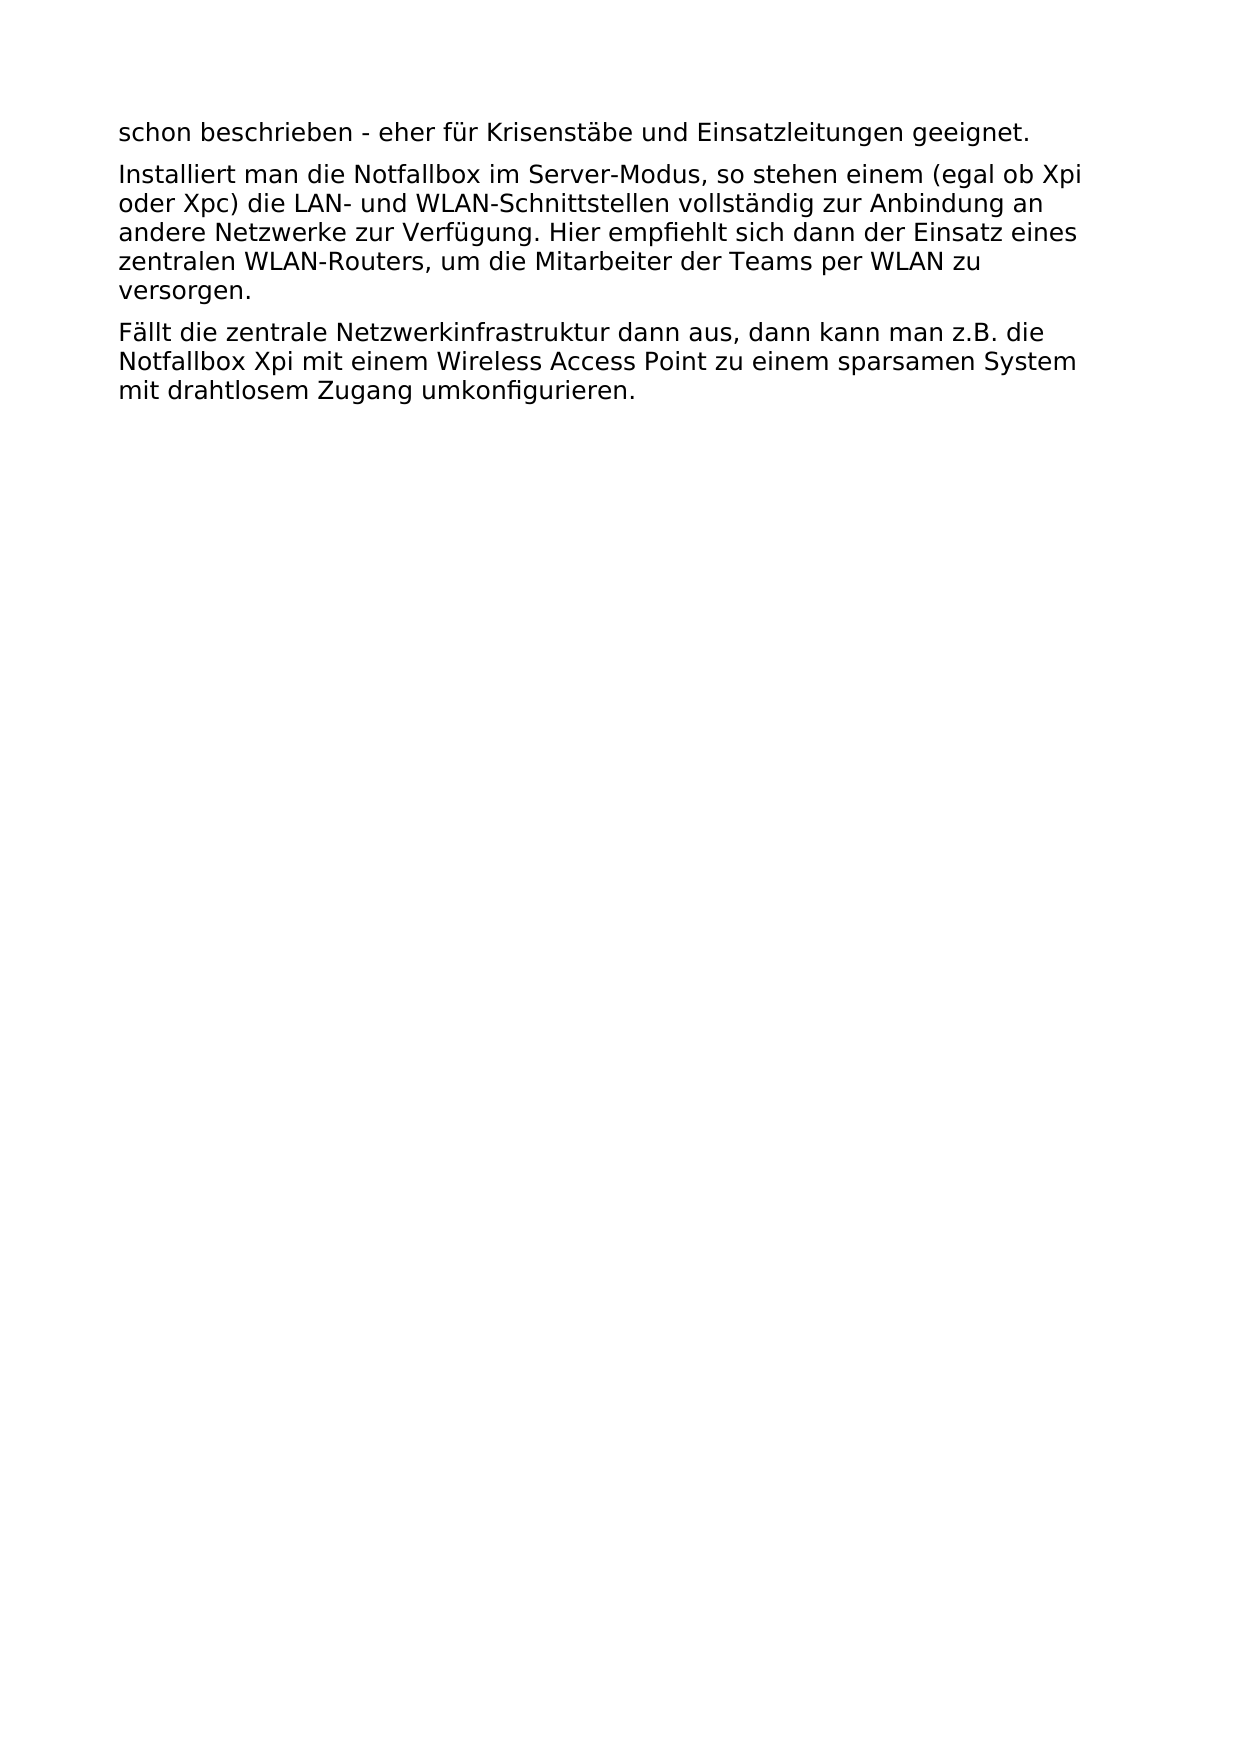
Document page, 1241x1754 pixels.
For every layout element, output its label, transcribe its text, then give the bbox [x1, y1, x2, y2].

text schon beschrieben - eher für Krisenstäbe und Einsatzleitungen geeignet. [118, 118, 1122, 147]
text Fällt die zentrale Netzwerkinfrastruktur dann aus, dann kann man z.B. die Notfallbox Xpi mit einem Wireless Access Point zu einem sparsamen System mit drahtlosem Zugang umkonfigurieren. [118, 318, 1122, 406]
text Installiert man die Notfallbox im Server-Modus, so stehen einem (egal ob Xpi oder Xpc) die LAN- und WLAN-Schnittstellen vollständig zur Anbindung an andere Netzwerke zur Verfügung. Hier empfiehlt sich dann der Einsatz eines zentralen WLAN-Routers, um die Mitarbeiter der Teams per WLAN zu versorgen. [118, 160, 1122, 306]
